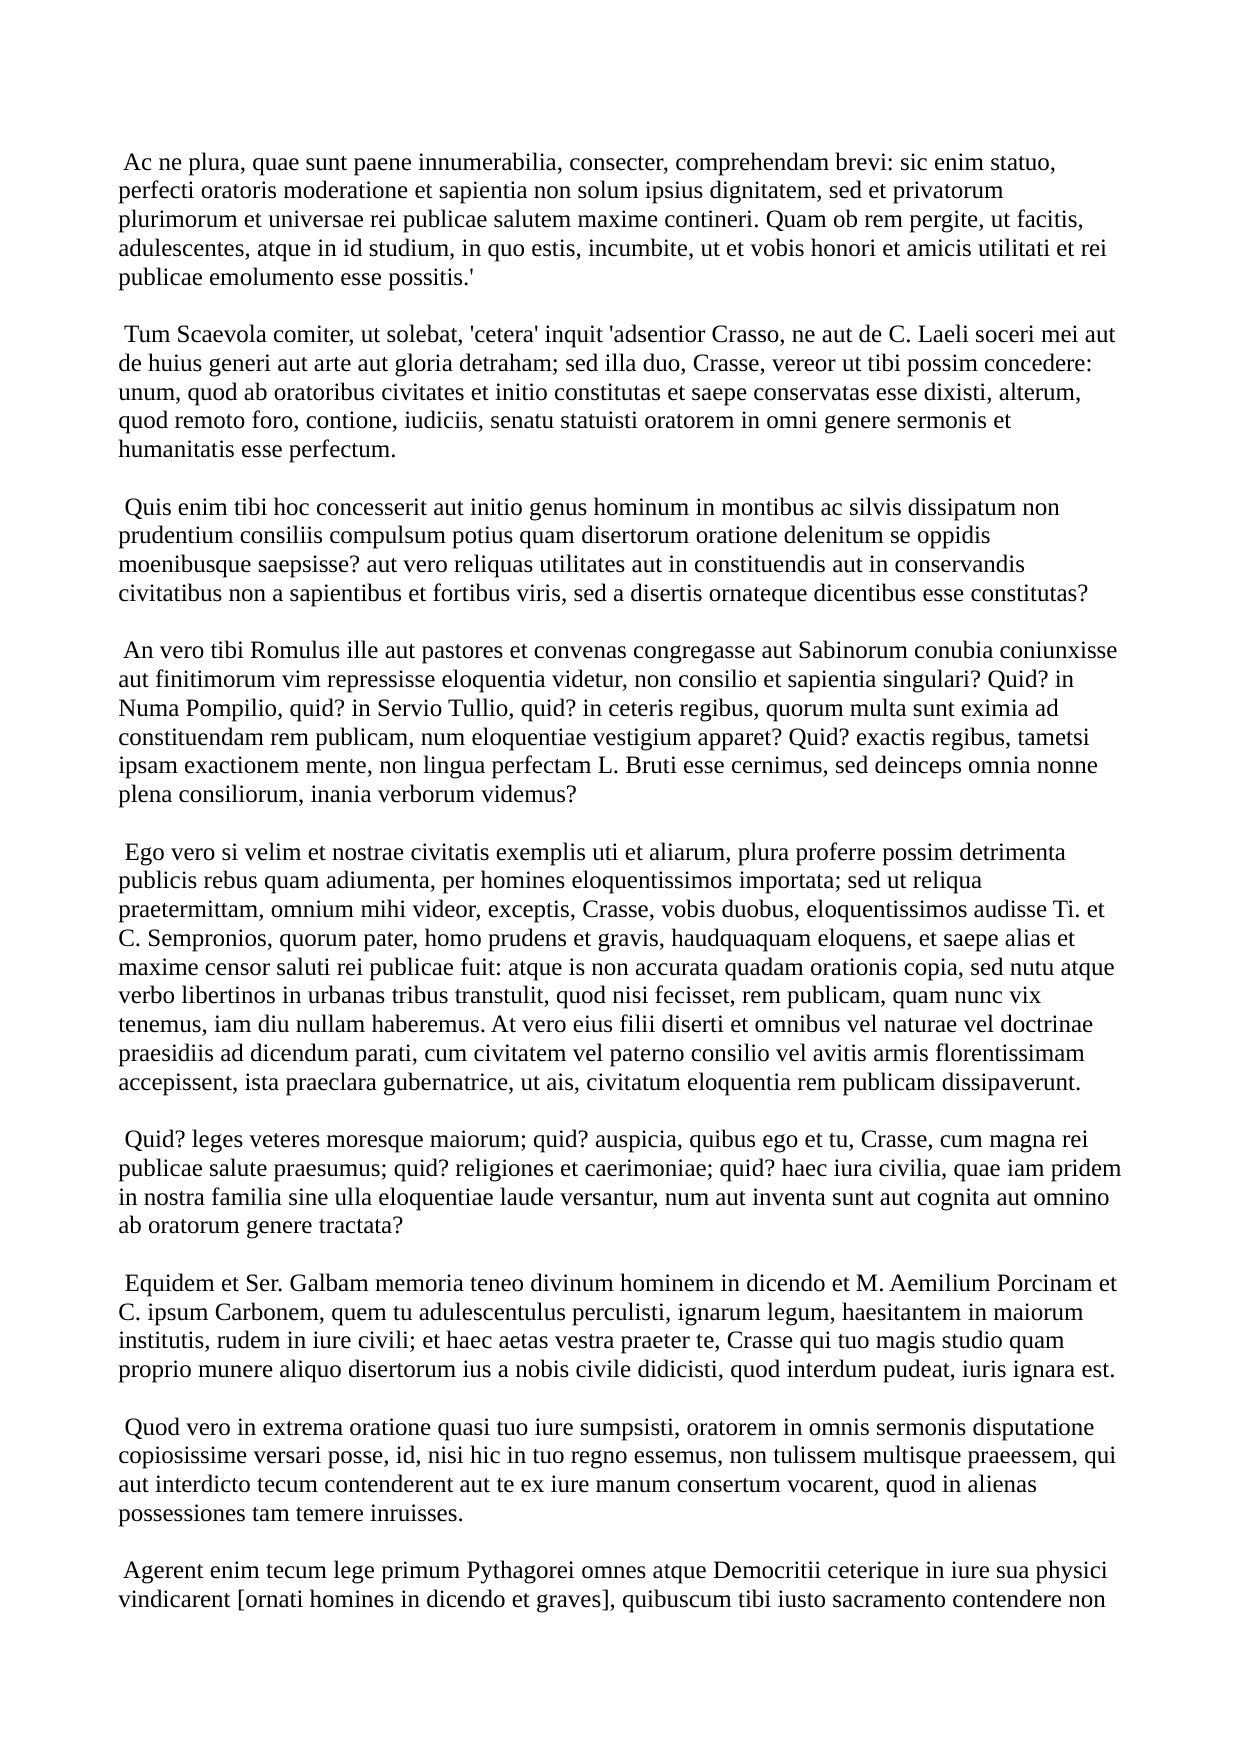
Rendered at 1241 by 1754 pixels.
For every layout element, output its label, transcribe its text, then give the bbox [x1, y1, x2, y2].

text Equidem et Ser. Galbam memoria teneo divinum hominem in dicendo et M. Aemilium Porcinam et C. ipsum Carbonem, quem tu adulescentulus perculisti, ignarum legum, haesitantem in maiorum institutis, rudem in iure civili; et haec aetas vestra praeter te, Crasse qui tuo magis studio quam proprio munere aliquo disertorum ius a nobis civile didicisti, quod interdum pudeat, iuris ignara est. [118, 1268, 1122, 1383]
text Quis enim tibi hoc concesserit aut initio genus hominum in montibus ac silvis dissipatum non prudentium consiliis compulsum potius quam disertorum oratione delenitum se oppidis moenibusque saepsisse? aut vero reliquas utilitates aut in constituendis aut in conservandis civitatibus non a sapientibus et fortibus viris, sed a disertis ornateque dicentibus esse constitutas? [118, 492, 1122, 607]
text Quod vero in extrema oratione quasi tuo iure sumpsisti, oratorem in omnis sermonis disputatione copiosissime versari posse, id, nisi hic in tuo regno essemus, non tulissem multisque praeessem, qui aut interdicto tecum contenderent aut te ex iure manum consertum vocarent, quod in alienas possessiones tam temere inruisses. [118, 1412, 1122, 1527]
text An vero tibi Romulus ille aut pastores et convenas congregasse aut Sabinorum conubia coniunxisse aut finitimorum vim repressisse eloquentia videtur, non consilio et sapientia singulari? Quid? in Numa Pompilio, quid? in Servio Tullio, quid? in ceteris regibus, quorum multa sunt eximia ad constituendam rem publicam, num eloquentiae vestigium apparet? Quid? exactis regibus, tametsi ipsam exactionem mente, non lingua perfectam L. Bruti esse cernimus, sed deinceps omnia nonne plena consiliorum, inania verborum videmus? [118, 636, 1122, 808]
text Ego vero si velim et nostrae civitatis exemplis uti et aliarum, plura proferre possim detrimenta publicis rebus quam adiumenta, per homines eloquentissimos importata; sed ut reliqua praetermittam, omnium mihi videor, exceptis, Crasse, vobis duobus, eloquentissimos audisse Ti. et C. Sempronios, quorum pater, homo prudens et gravis, haudquaquam eloquens, et saepe alias et maxime censor saluti rei publicae fuit: atque is non accurata quadam orationis copia, sed nutu atque verbo libertinos in urbanas tribus transtulit, quod nisi fecisset, rem publicam, quam nunc vix tenemus, iam diu nullam haberemus. At vero eius filii diserti et omnibus vel naturae vel doctrinae praesidiis ad dicendum parati, cum civitatem vel paterno consilio vel avitis armis florentissimam accepissent, ista praeclara gubernatrice, ut ais, civitatum eloquentia rem publicam dissipaverunt. [118, 837, 1122, 1096]
text Tum Scaevola comiter, ut solebat, 'cetera' inquit 'adsentior Crasso, ne aut de C. Laeli soceri mei aut de huius generi aut arte aut gloria detraham; sed illa duo, Crasse, vereor ut tibi possim concedere: unum, quod ab oratoribus civitates et initio constitutas et saepe conservatas esse dixisti, alterum, quod remoto foro, contione, iudiciis, senatu statuisti oratorem in omni genere sermonis et humanitatis esse perfectum. [118, 319, 1122, 463]
text Quid? leges veteres moresque maiorum; quid? auspicia, quibus ego et tu, Crasse, cum magna rei publicae salute praesumus; quid? religiones et caerimoniae; quid? haec iura civilia, quae iam pridem in nostra familia sine ulla eloquentiae laude versantur, num aut inventa sunt aut cognita aut omnino ab oratorum genere tractata? [118, 1124, 1122, 1239]
text Agerent enim tecum lege primum Pythagorei omnes atque Democritii ceterique in iure sua physici vindicarent [ornati homines in dicendo et graves], quibuscum tibi iusto sacramento contendere non [118, 1556, 1122, 1613]
text Ac ne plura, quae sunt paene innumerabilia, consecter, comprehendam brevi: sic enim statuo, perfecti oratoris moderatione et sapientia non solum ipsius dignitatem, sed et privatorum plurimorum et universae rei publicae salutem maxime contineri. Quam ob rem pergite, ut facitis, adulescentes, atque in id studium, in quo estis, incumbite, ut et vobis honori et amicis utilitati et rei publicae emolumento esse possitis.' [118, 147, 1122, 291]
